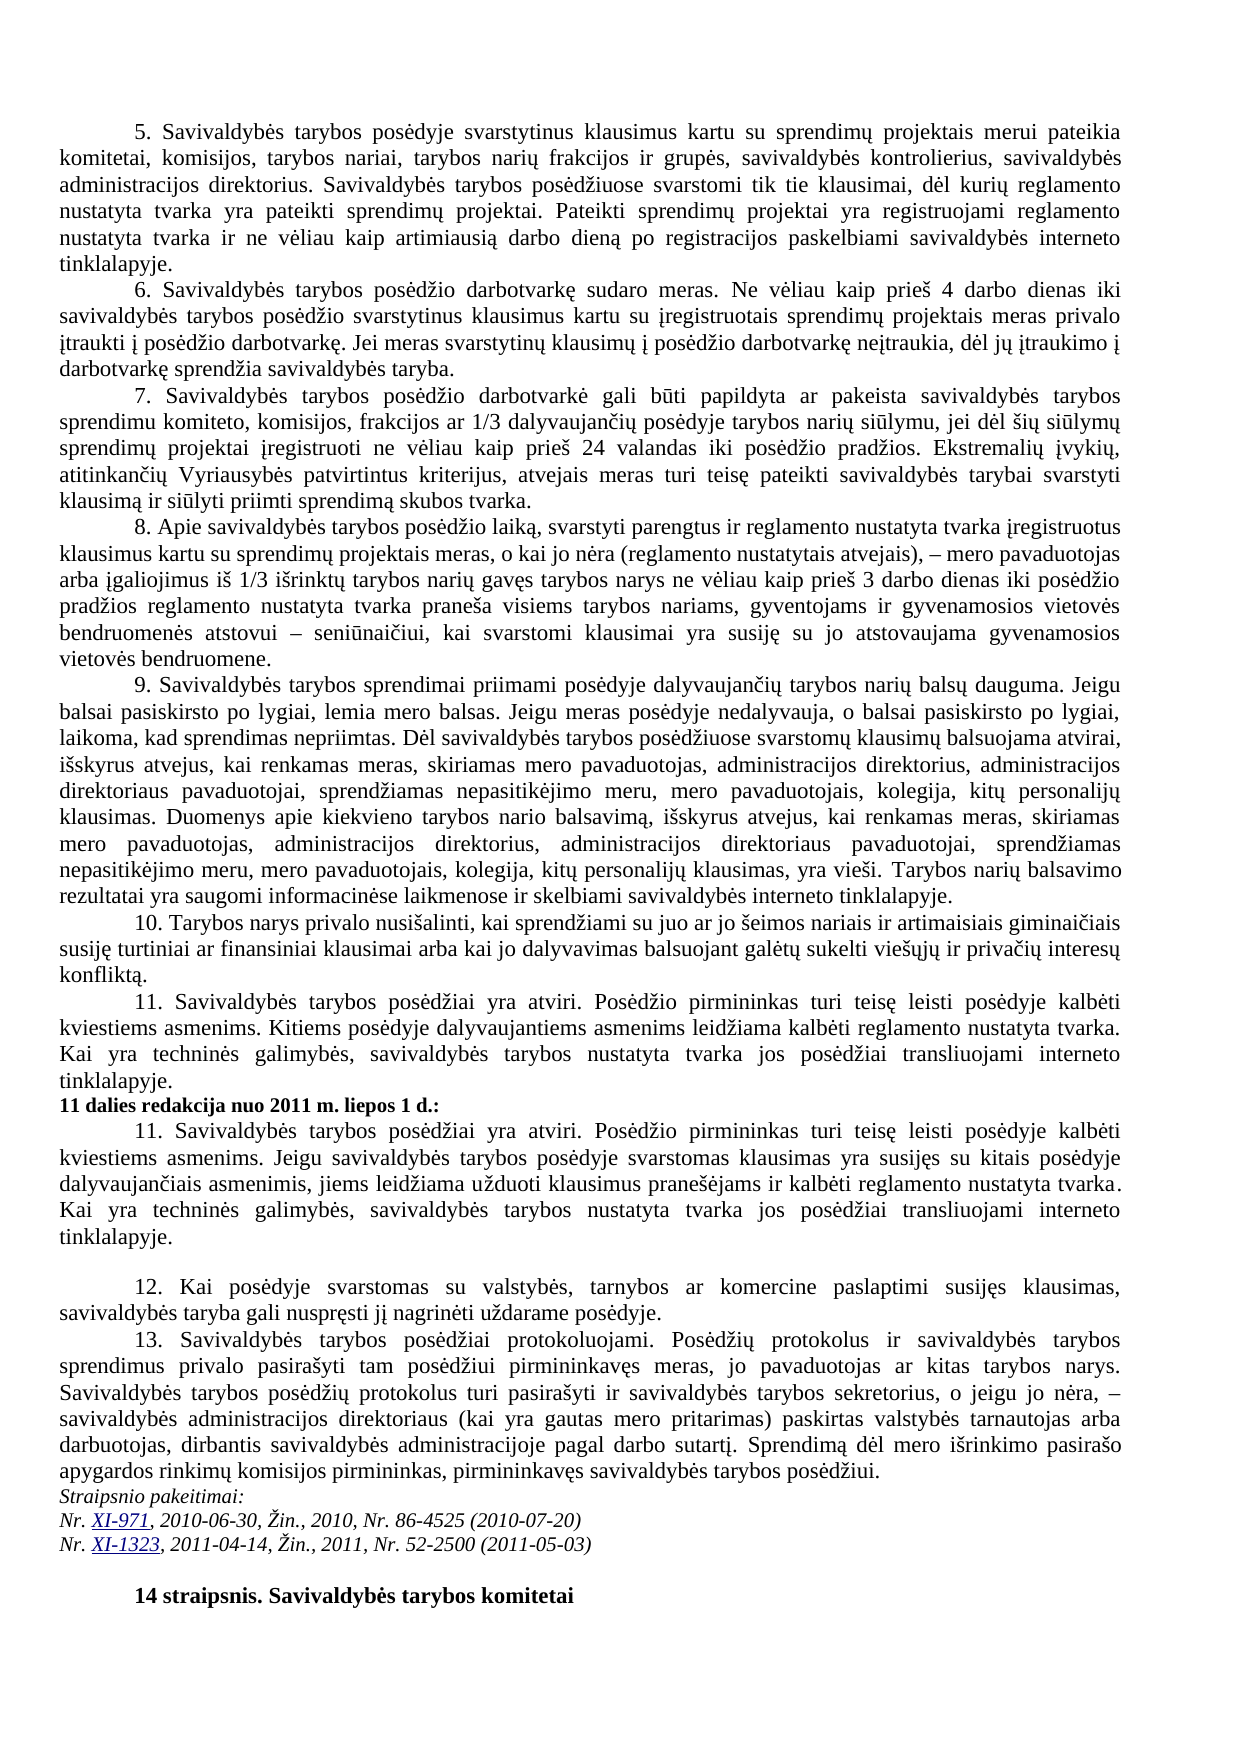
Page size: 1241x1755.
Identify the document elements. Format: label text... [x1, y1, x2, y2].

text 7. Savivaldybės tarybos posėdžio darbotvarkė gali būti papildyta ar pakeista savivaldybės tarybos sprendimu komiteto, komisijos, frakcijos ar 1/3 dalyvaujančių posėdyje tarybos narių siūlymu, jei dėl šių siūlymų sprendimų projektai įregistruoti ne vėliau kaip prieš 24 valandas iki posėdžio pradžios. Ekstremalių įvykių, atitinkančių Vyriausybės patvirtintus kriterijus, atvejais meras turi teisę pateikti savivaldybės tarybai svarstyti klausimą ir siūlyti priimti sprendimą skubos tvarka. [59, 382, 1122, 513]
text Nr. XI-1323, 2011-04-14, Žin., 2011, Nr. 52-2500 (2011-05-03) [59, 1532, 1122, 1556]
text Nr. XI-971, 2010-06-30, Žin., 2010, Nr. 86-4525 (2010-07-20) [59, 1508, 1122, 1532]
text 14 straipsnis. Savivaldybės tarybos komitetai [59, 1582, 1122, 1609]
text 11. Savivaldybės tarybos posėdžiai yra atviri. Posėdžio pirmininkas turi teisę leisti posėdyje kalbėti kviestiems asmenims. Jeigu savivaldybės tarybos posėdyje svarstomas klausimas yra susijęs su kitais posėdyje dalyvaujančiais asmenimis, jiems leidžiama užduoti klausimus pranešėjams ir kalbėti reglamento nustatyta tvarka. Kai yra techninės galimybės, savivaldybės tarybos nustatyta tvarka jos posėdžiai transliuojami interneto tinklalapyje. [59, 1117, 1122, 1249]
text 11 dalies redakcija nuo 2011 m. liepos 1 d.: [59, 1093, 1122, 1117]
text Straipsnio pakeitimai: [59, 1484, 1122, 1508]
text 6. Savivaldybės tarybos posėdžio darbotvarkę sudaro meras. Ne vėliau kaip prieš 4 darbo dienas iki savivaldybės tarybos posėdžio svarstytinus klausimus kartu su įregistruotais sprendimų projektais meras privalo įtraukti į posėdžio darbotvarkę. Jei meras svarstytinų klausimų į posėdžio darbotvarkę neįtraukia, dėl jų įtraukimo į darbotvarkę sprendžia savivaldybės taryba. [59, 276, 1122, 382]
text 10. Tarybos narys privalo nusišalinti, kai sprendžiami su juo ar jo šeimos nariais ir artimaisiais giminaičiais susiję turtiniai ar finansiniai klausimai arba kai jo dalyvavimas balsuojant galėtų sukelti viešųjų ir privačių interesų konfliktą. [59, 909, 1122, 988]
text 11. Savivaldybės tarybos posėdžiai yra atviri. Posėdžio pirmininkas turi teisę leisti posėdyje kalbėti kviestiems asmenims. Kitiems posėdyje dalyvaujantiems asmenims leidžiama kalbėti reglamento nustatyta tvarka. Kai yra techninės galimybės, savivaldybės tarybos nustatyta tvarka jos posėdžiai transliuojami interneto tinklalapyje. [59, 988, 1122, 1093]
text 8. Apie savivaldybės tarybos posėdžio laiką, svarstyti parengtus ir reglamento nustatyta tvarka įregistruotus klausimus kartu su sprendimų projektais meras, o kai jo nėra (reglamento nustatytais atvejais), – mero pavaduotojas arba įgaliojimus iš 1/3 išrinktų tarybos narių gavęs tarybos narys ne vėliau kaip prieš 3 darbo dienas iki posėdžio pradžios reglamento nustatyta tvarka praneša visiems tarybos nariams, gyventojams ir gyvenamosios vietovės bendruomenės atstovui – seniūnaičiui, kai svarstomi klausimai yra susiję su jo atstovaujama gyvenamosios vietovės bendruomene. [59, 513, 1122, 672]
text 12. Kai posėdyje svarstomas su valstybės, tarnybos ar komercine paslaptimi susijęs klausimas, savivaldybės taryba gali nuspręsti jį nagrinėti uždarame posėdyje. [59, 1273, 1122, 1326]
text 9. Savivaldybės tarybos sprendimai priimami posėdyje dalyvaujančių tarybos narių balsų dauguma. Jeigu balsai pasiskirsto po lygiai, lemia mero balsas. Jeigu meras posėdyje nedalyvauja, o balsai pasiskirsto po lygiai, laikoma, kad sprendimas nepriimtas. Dėl savivaldybės tarybos posėdžiuose svarstomų klausimų balsuojama atvirai, išskyrus atvejus, kai renkamas meras, skiriamas mero pavaduotojas, administracijos direktorius, administracijos direktoriaus pavaduotojai, sprendžiamas nepasitikėjimo meru, mero pavaduotojais, kolegija, kitų personalijų klausimas. Duomenys apie kiekvieno tarybos nario balsavimą, išskyrus atvejus, kai renkamas meras, skiriamas mero pavaduotojas, administracijos direktorius, administracijos direktoriaus pavaduotojai, sprendžiamas nepasitikėjimo meru, mero pavaduotojais, kolegija, kitų personalijų klausimas, yra vieši. Tarybos narių balsavimo rezultatai yra saugomi informacinėse laikmenose ir skelbiami savivaldybės interneto tinklalapyje. [59, 672, 1122, 909]
text 13. Savivaldybės tarybos posėdžiai protokoluojami. Posėdžių protokolus ir savivaldybės tarybos sprendimus privalo pasirašyti tam posėdžiui pirmininkavęs meras, jo pavaduotojas ar kitas tarybos narys. Savivaldybės tarybos posėdžių protokolus turi pasirašyti ir savivaldybės tarybos sekretorius, o jeigu jo nėra, – savivaldybės administracijos direktoriaus (kai yra gautas mero pritarimas) paskirtas valstybės tarnautojas arba darbuotojas, dirbantis savivaldybės administracijoje pagal darbo sutartį. Sprendimą dėl mero išrinkimo pasirašo apygardos rinkimų komisijos pirmininkas, pirmininkavęs savivaldybės tarybos posėdžiui. [59, 1326, 1122, 1484]
text 5. Savivaldybės tarybos posėdyje svarstytinus klausimus kartu su sprendimų projektais merui pateikia komitetai, komisijos, tarybos nariai, tarybos narių frakcijos ir grupės, savivaldybės kontrolierius, savivaldybės administracijos direktorius. Savivaldybės tarybos posėdžiuose svarstomi tik tie klausimai, dėl kurių reglamento nustatyta tvarka yra pateikti sprendimų projektai. Pateikti sprendimų projektai yra registruojami reglamento nustatyta tvarka ir ne vėliau kaip artimiausią darbo dieną po registracijos paskelbiami savivaldybės interneto tinklalapyje. [59, 118, 1122, 276]
